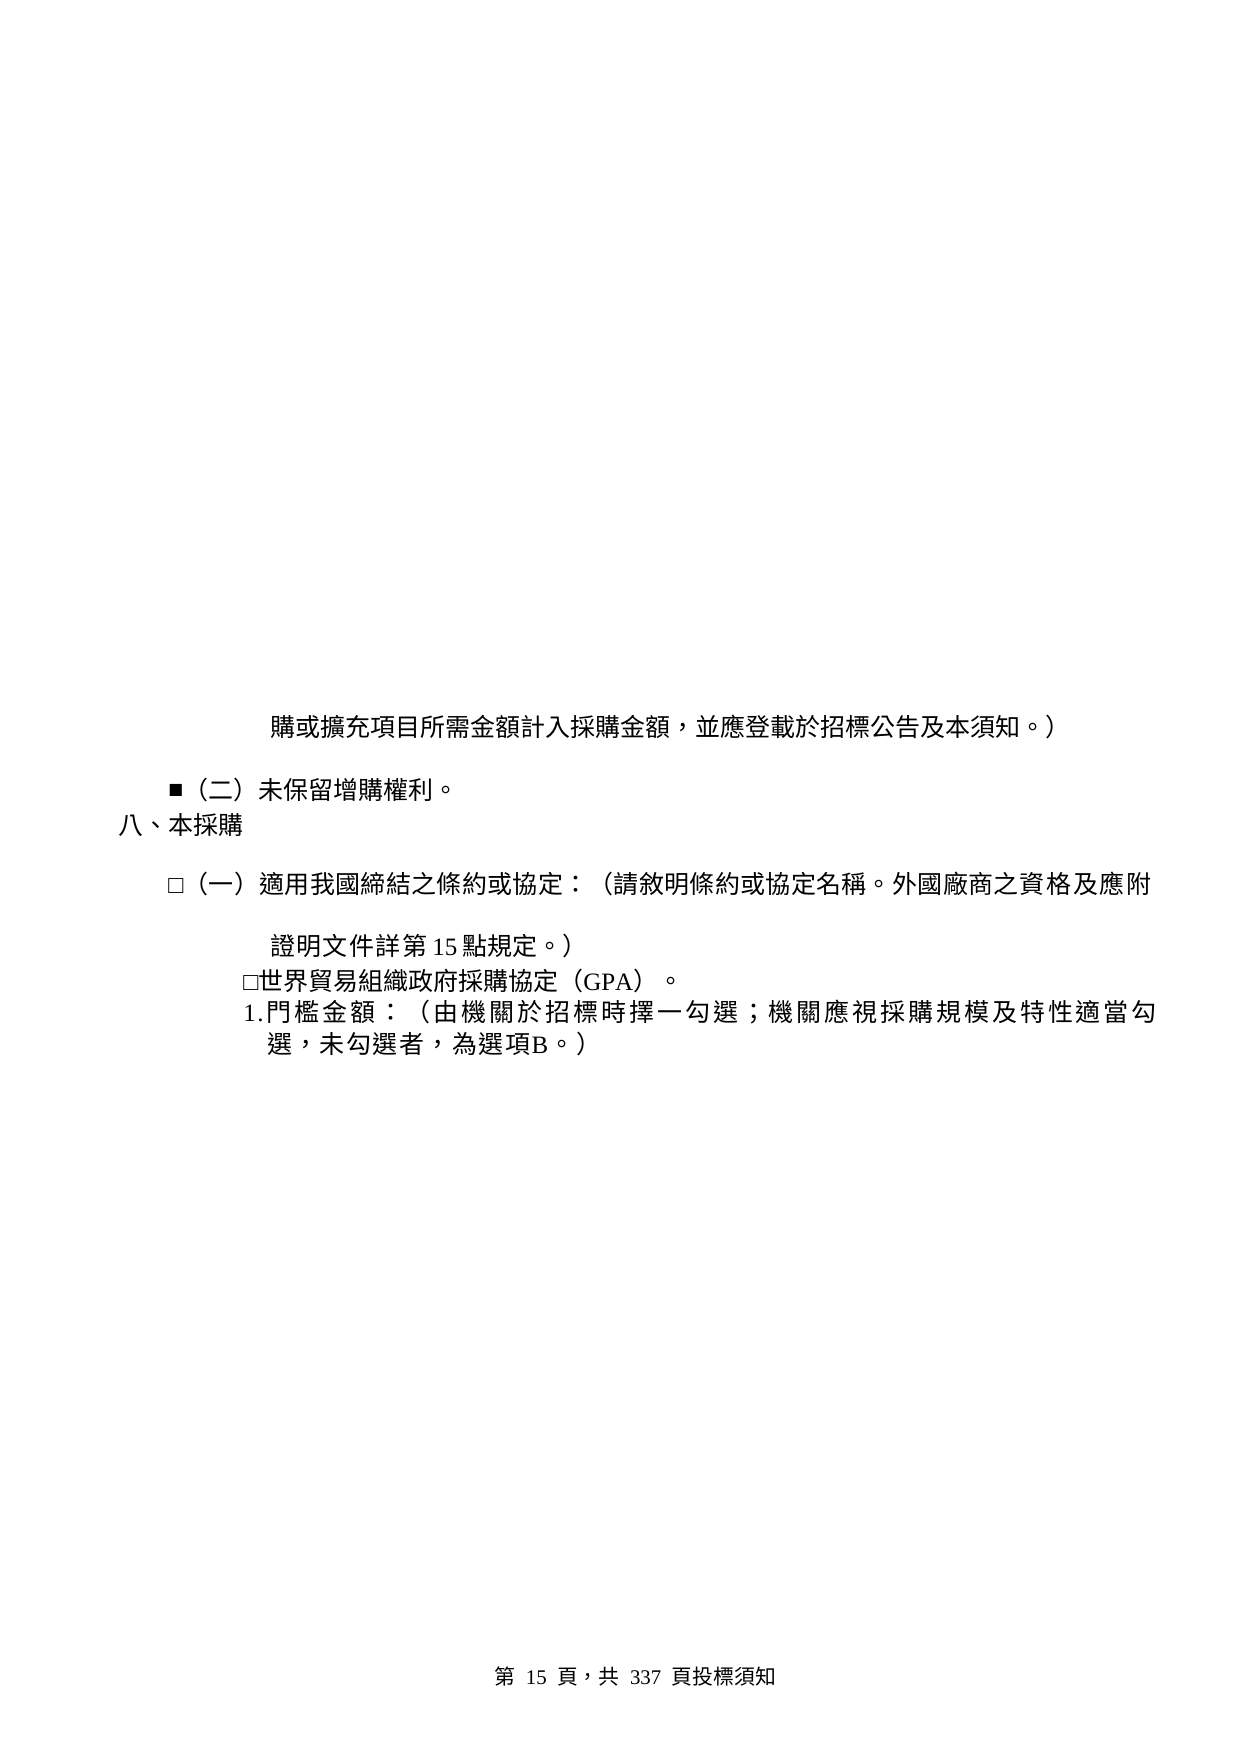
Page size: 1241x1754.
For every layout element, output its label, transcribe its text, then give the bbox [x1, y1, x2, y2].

text □（一）適用我國締結之條約或協定：（請敘明條約或協定名稱。外國廠商之資格及應附證明文件詳第15點規定。） [168, 841, 1152, 966]
text □世界貿易組織政府採購協定（GPA）。 [243, 966, 1160, 997]
text 1.門檻金額：（由機關於招標時擇一勾選；機關應視採購規模及特性適當勾選，未勾選者，為選項B。） [243, 997, 1160, 1059]
text 購或擴充項目所需金額計入採購金額，並應登載於招標公告及本須知。） [168, 684, 1152, 747]
text ■（二）未保留增購權利。 [168, 747, 1152, 809]
text 八、本採購 [118, 809, 1152, 841]
